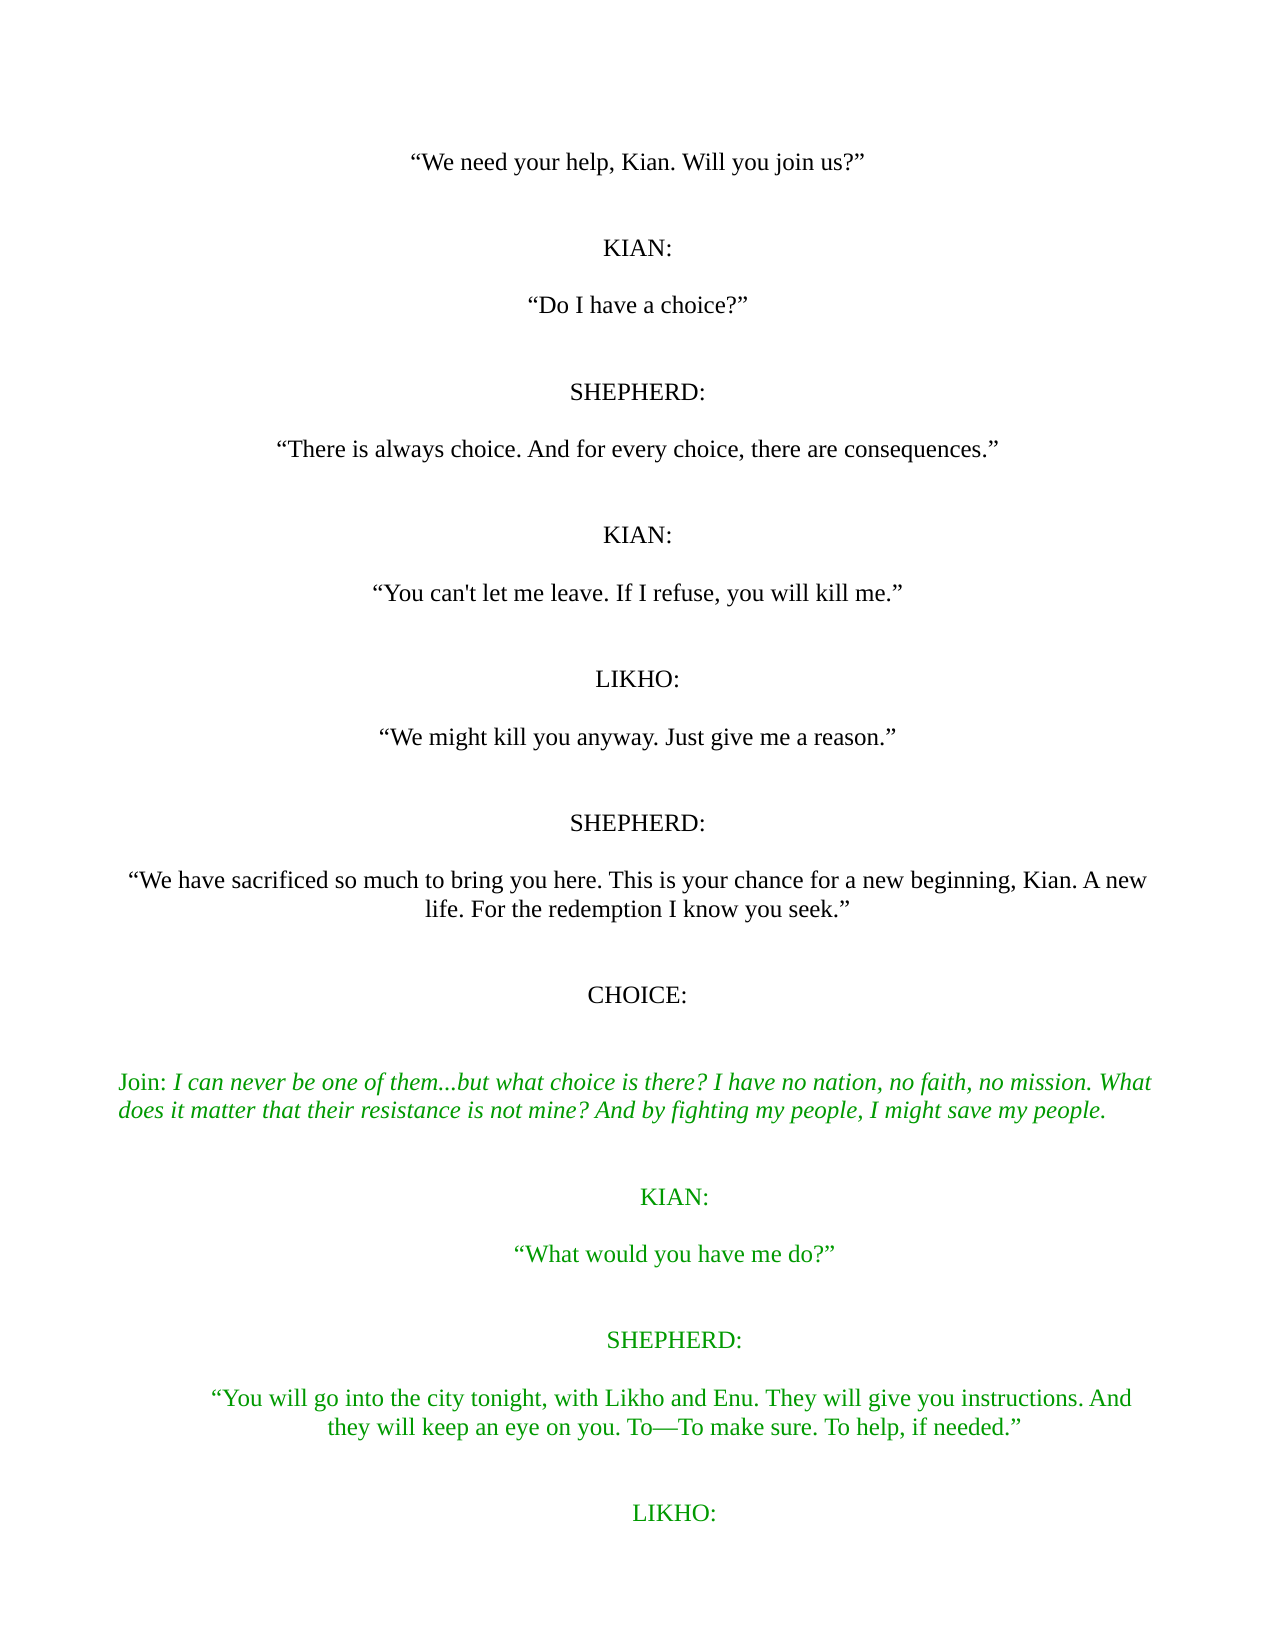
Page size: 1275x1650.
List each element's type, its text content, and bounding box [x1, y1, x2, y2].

text “What would you have me do?” [118, 1239, 1157, 1268]
text SHEPHERD: [118, 377, 1157, 406]
text “Do I have a choice?” [118, 291, 1157, 319]
text “There is always choice. And for every choice, there are consequences.” [118, 434, 1157, 463]
text LIKHO: [118, 1498, 1157, 1527]
text SHEPHERD: [118, 808, 1157, 837]
text LIKHO: [118, 664, 1157, 693]
text Join: I can never be one of them...but what choice is there? I have no nation, no faith, no mission. What does it matter that their resistance is not mine? And by fighting my people, I might save my people. [118, 1067, 1157, 1124]
text “We might kill you anyway. Just give me a reason.” [118, 722, 1157, 751]
text KIAN: [118, 1182, 1157, 1211]
text SHEPHERD: [118, 1326, 1157, 1354]
text KIAN: [118, 521, 1157, 549]
text “You will go into the city tonight, with Likho and Enu. They will give you instructions. And they will keep an eye on you. To—To make sure. To help, if needed.” [118, 1383, 1157, 1441]
text “You can't let me leave. If I refuse, you will kill me.” [118, 578, 1157, 607]
text “We have sacrificed so much to bring you here. This is your chance for a new beginning, Kian. A new life. For the redemption I know you seek.” [118, 866, 1157, 923]
text CHOICE: [118, 981, 1157, 1009]
text “We need your help, Kian. Will you join us?” [118, 147, 1157, 176]
text KIAN: [118, 233, 1157, 262]
